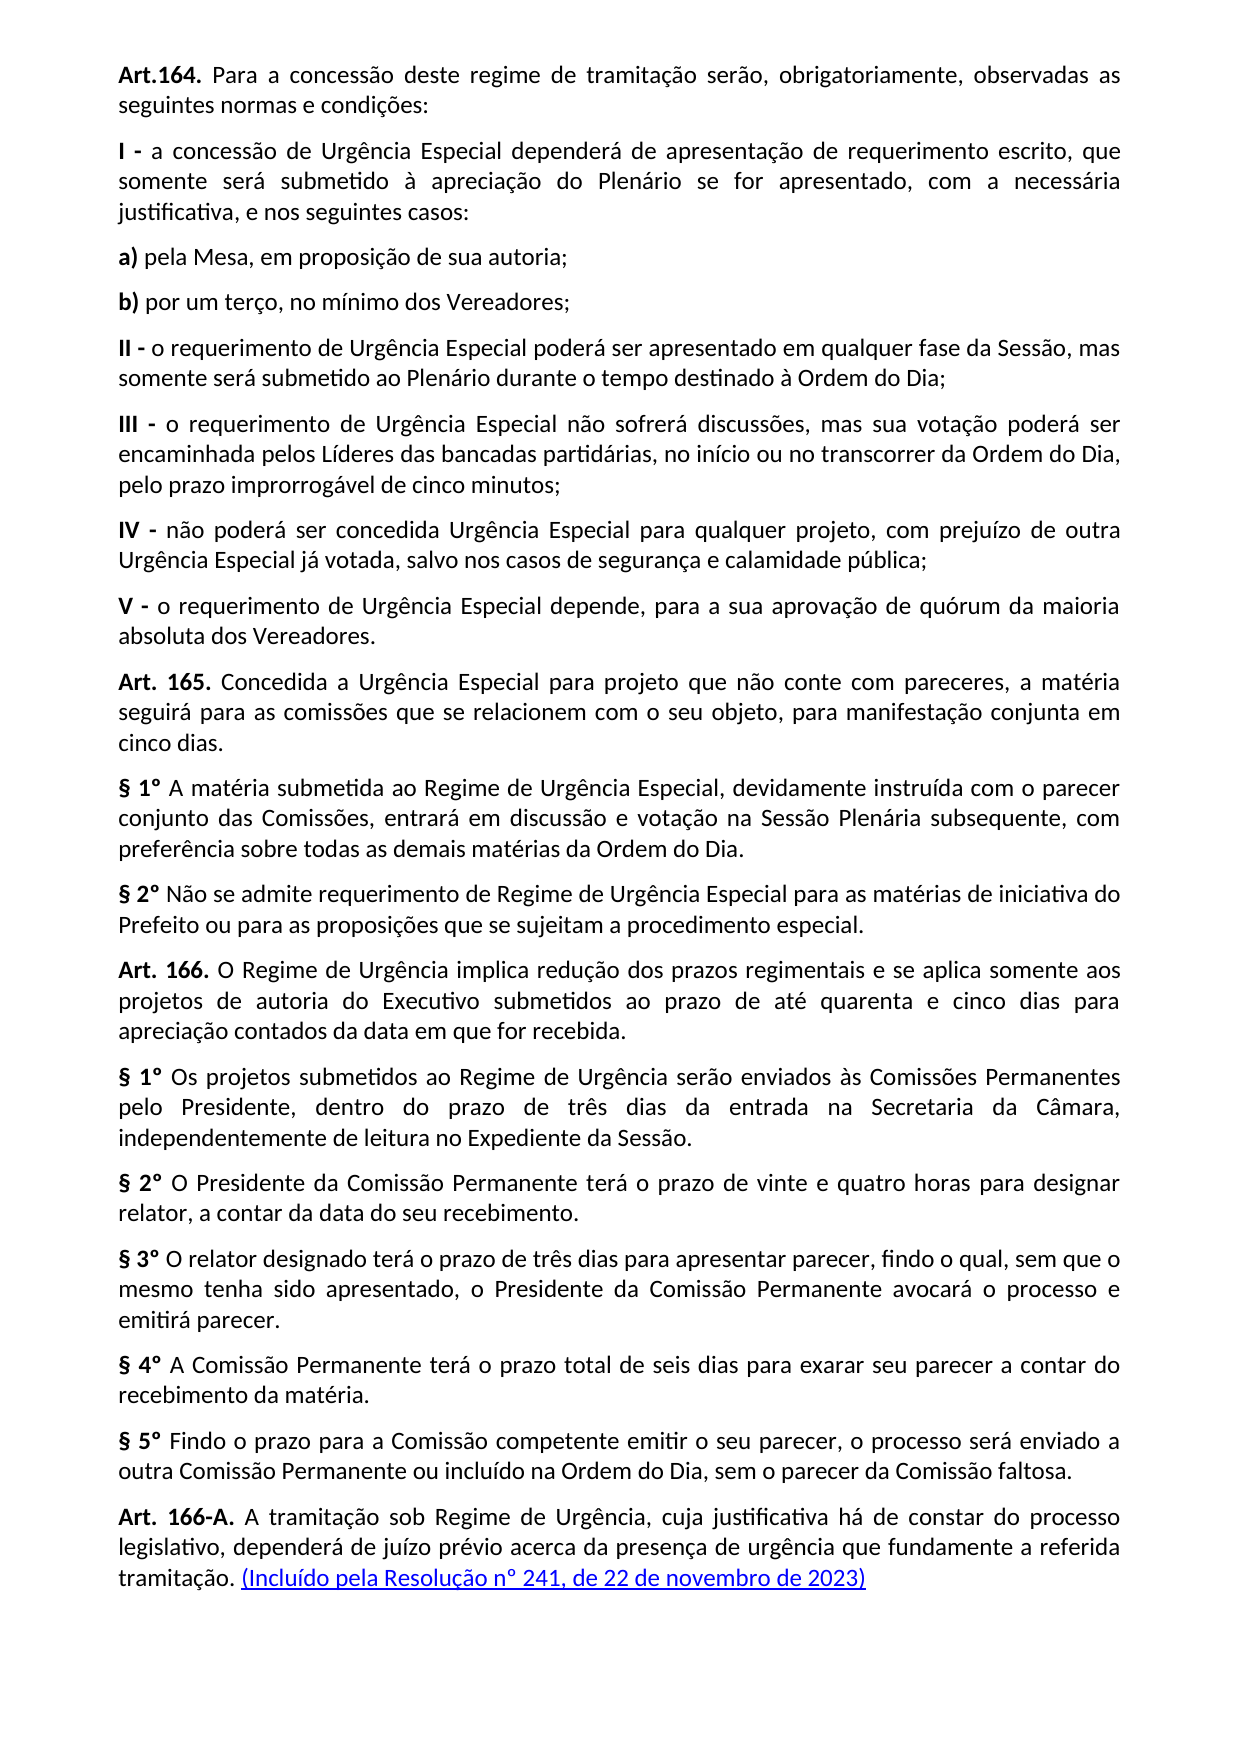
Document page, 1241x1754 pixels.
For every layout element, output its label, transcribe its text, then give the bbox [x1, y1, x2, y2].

text § 1º A matéria submetida ao Regime de Urgência Especial, devidamente instruída com o parecer conjunto das Comissões, entrará em discussão e votação na Sessão Plenária subsequente, com preferência sobre todas as demais matérias da Ordem do Dia. [118, 772, 1122, 864]
text Art. 166. O Regime de Urgência implica redução dos prazos regimentais e se aplica somente aos projetos de autoria do Executivo submetidos ao prazo de até quarenta e cinco dias para apreciação contados da data em que for recebida. [118, 954, 1122, 1046]
text § 3º O relator designado terá o prazo de três dias para apresentar parecer, findo o qual, sem que o mesmo tenha sido apresentado, o Presidente da Comissão Permanente avocará o processo e emitirá parecer. [118, 1243, 1122, 1334]
text Art. 165. Concedida a Urgência Especial para projeto que não conte com pareceres, a matéria seguirá para as comissões que se relacionem com o seu objeto, para manifestação conjunta em cinco dias. [118, 666, 1122, 757]
text § 2º O Presidente da Comissão Permanente terá o prazo de vinte e quatro horas para designar relator, a contar da data do seu recebimento. [118, 1167, 1122, 1228]
text a) pela Mesa, em proposição de sua autoria; [118, 241, 1122, 272]
text Art.164. Para a concessão deste regime de tramitação serão, obrigatoriamente, observadas as seguintes normas e condições: [118, 59, 1122, 120]
text b) por um terço, no mínimo dos Vereadores; [118, 287, 1122, 317]
text § 2º Não se admite requerimento de Regime de Urgência Especial para as matérias de iniciativa do Prefeito ou para as proposições que se sujeitam a procedimento especial. [118, 878, 1122, 939]
text § 5º Findo o prazo para a Comissão competente emitir o seu parecer, o processo será enviado a outra Comissão Permanente ou incluído na Ordem do Dia, sem o parecer da Comissão faltosa. [118, 1425, 1122, 1486]
text IV - não poderá ser concedida Urgência Especial para qualquer projeto, com prejuízo de outra Urgência Especial já votada, salvo nos casos de segurança e calamidade pública; [118, 514, 1122, 575]
text I - a concessão de Urgência Especial dependerá de apresentação de requerimento escrito, que somente será submetido à apreciação do Plenário se for apresentado, com a necessária justificativa, e nos seguintes casos: [118, 135, 1122, 226]
text Art. 166-A. A tramitação sob Regime de Urgência, cuja justificativa há de constar do processo legislativo, dependerá de juízo prévio acerca da presença de urgência que fundamente a referida tramitação. (Incluído pela Resolução nº 241, de 22 de novembro de 2023) [118, 1501, 1122, 1592]
text V - o requerimento de Urgência Especial depende, para a sua aprovação de quórum da maioria absoluta dos Vereadores. [118, 590, 1122, 651]
text III - o requerimento de Urgência Especial não sofrerá discussões, mas sua votação poderá ser encaminhada pelos Líderes das bancadas partidárias, no início ou no transcorrer da Ordem do Dia, pelo prazo improrrogável de cinco minutos; [118, 408, 1122, 499]
text § 1º Os projetos submetidos ao Regime de Urgência serão enviados às Comissões Permanentes pelo Presidente, dentro do prazo de três dias da entrada na Secretaria da Câmara, independentemente de leitura no Expediente da Sessão. [118, 1061, 1122, 1152]
text § 4º A Comissão Permanente terá o prazo total de seis dias para exarar seu parecer a contar do recebimento da matéria. [118, 1349, 1122, 1410]
text II - o requerimento de Urgência Especial poderá ser apresentado em qualquer fase da Sessão, mas somente será submetido ao Plenário durante o tempo destinado à Ordem do Dia; [118, 332, 1122, 393]
